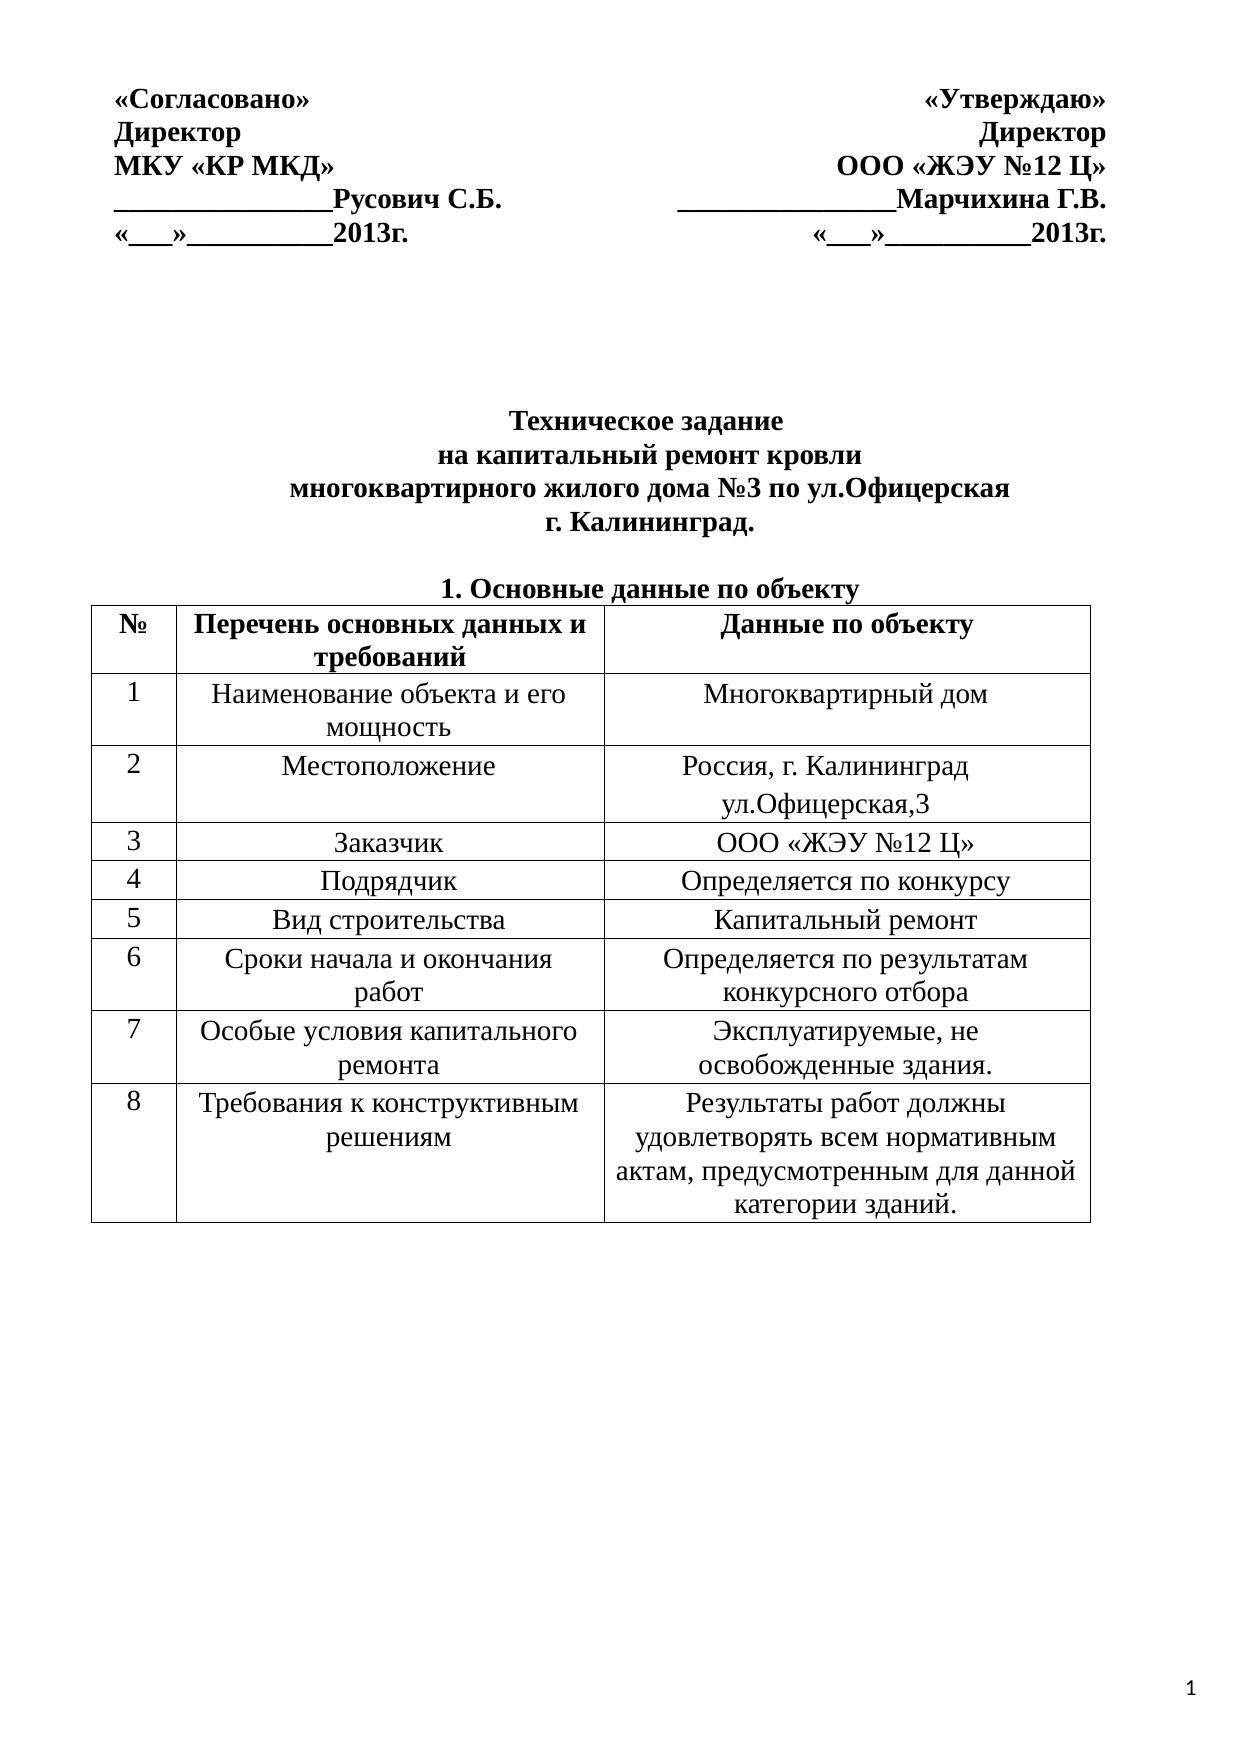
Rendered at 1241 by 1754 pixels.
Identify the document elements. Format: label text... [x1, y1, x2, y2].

table_cell 1 [92, 674, 176, 745]
table_cell Наименование объекта и его мощность [177, 674, 604, 745]
table_cell 8 [92, 1084, 176, 1222]
table_header Перечень основных данных и требований [177, 606, 604, 673]
text 1. Основные данные по объекту [103, 571, 1196, 605]
table_cell Подрядчик [177, 861, 604, 899]
table_cell Особые условия капитального ремонта [177, 1011, 604, 1082]
table_cell 7 [92, 1011, 176, 1082]
table_cell Вид строительства [177, 900, 604, 938]
table_cell 2 [92, 746, 176, 822]
table_cell 6 [92, 939, 176, 1010]
table_header № [92, 606, 176, 673]
table_cell Сроки начала и окончания работ [177, 939, 604, 1010]
table_cell ООО «ЖЭУ №12 Ц» [605, 823, 1090, 860]
table_cell Результаты работ должны удовлетворять всем нормативным актам, предусмотренным для данной категории зданий. [605, 1084, 1090, 1222]
text многоквартирного жилого дома №3 по ул.Офицерская [103, 471, 1196, 504]
text Техническое задание [103, 403, 1196, 437]
table_cell 3 [92, 823, 176, 860]
table_cell Эксплуатируемые, не освобожденные здания. [605, 1011, 1090, 1082]
text г. Калининград. [103, 504, 1196, 538]
table_cell Определяется по конкурсу [605, 861, 1090, 899]
table_header Данные по объекту [605, 606, 1090, 673]
table_cell Местоположение [177, 746, 604, 822]
table_header «Утверждаю» Директор ООО «ЖЭУ №12 Ц» _______________Марчихина Г.В. «___»__________2013г. [610, 75, 1112, 254]
table_cell Заказчик [177, 823, 604, 860]
table_cell 5 [92, 900, 176, 938]
table_cell Определяется по результатам конкурсного отбора [605, 939, 1090, 1010]
table_header «Согласовано» Директор МКУ «КР МКД» _______________Русович С.Б. «___»__________2013г. [108, 75, 610, 254]
table_cell Россия, г. Калининград ул.Офицерская,3 [605, 746, 1090, 822]
table_cell Требования к конструктивным решениям [177, 1084, 604, 1222]
table_cell Многоквартирный дом [605, 674, 1090, 745]
table_cell Капитальный ремонт [605, 900, 1090, 938]
table_cell 4 [92, 861, 176, 899]
text на капитальный ремонт кровли [103, 437, 1196, 471]
